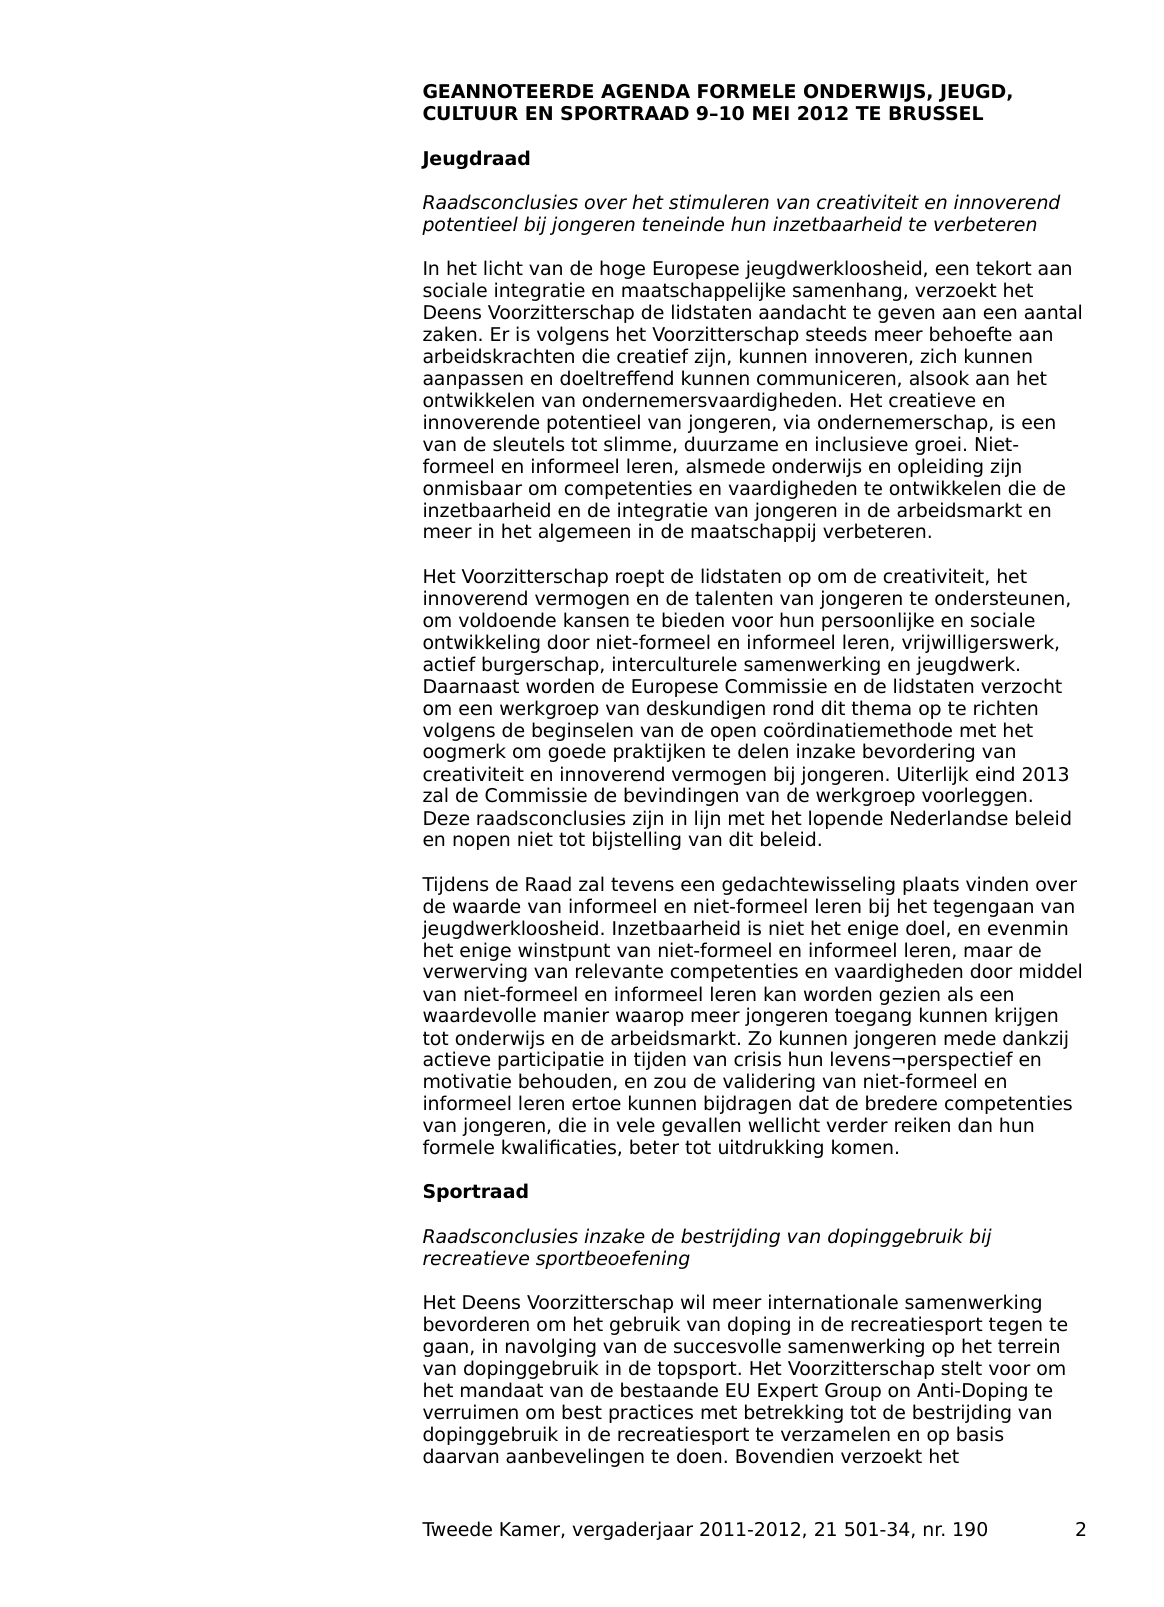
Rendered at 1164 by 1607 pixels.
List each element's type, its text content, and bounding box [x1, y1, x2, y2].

text Het Voorzitterschap roept de lidstaten op om de creativiteit, het innoverend vermogen en de talenten van jongeren te ondersteunen, om voldoende kansen te bieden voor hun persoonlijke en sociale ontwikkeling door niet-formeel en informeel leren, vrijwilligerswerk, actief burgerschap, interculturele samenwerking en jeugdwerk. [422, 566, 1087, 676]
subtitle GEANNOTEERDE AGENDA FORMELE ONDERWIJS, JEUGD, CULTUUR EN SPORTRAAD 9–10 MEI 2012 TE BRUSSEL [422, 81, 1087, 125]
text Tijdens de Raad zal tevens een gedachtewisseling plaats vinden over de waarde van informeel en niet-formeel leren bij het tegengaan van jeugdwerkloosheid. Inzetbaarheid is niet het enige doel, en evenmin het enige winstpunt van niet-formeel en informeel leren, maar de verwerving van relevante competenties en vaardigheden door middel van niet-formeel en informeel leren kan worden gezien als een waardevolle manier waarop meer jongeren toegang kunnen krijgen tot onderwijs en de arbeidsmarkt. Zo kunnen jongeren mede dankzij actieve participatie in tijden van crisis hun levens¬perspectief en motivatie behouden, en zou de validering van niet-formeel en informeel leren ertoe kunnen bijdragen dat de bredere competenties van jongeren, die in vele gevallen wellicht verder reiken dan hun formele kwalificaties, beter tot uitdrukking komen. [422, 873, 1087, 1159]
subtitle Sportraad [422, 1181, 1087, 1203]
subtitle Raadsconclusies inzake de bestrijding van dopinggebruik bij recreatieve sportbeoefening [422, 1226, 1087, 1269]
text Daarnaast worden de Europese Commissie en de lidstaten verzocht om een werkgroep van deskundigen rond dit thema op te richten volgens de beginselen van de open coördinatiemethode met het oogmerk om goede praktijken te delen inzake bevordering van creativiteit en innoverend vermogen bij jongeren. Uiterlijk eind 2013 zal de Commissie de bevindingen van de werkgroep voorleggen. Deze raadsconclusies zijn in lijn met het lopende Nederlandse beleid en nopen niet tot bijstelling van dit beleid. [422, 676, 1087, 851]
subtitle Raadsconclusies over het stimuleren van creativiteit en innoverend potentieel bij jongeren teneinde hun inzetbaarheid te verbeteren [422, 192, 1087, 236]
text Het Deens Voorzitterschap wil meer internationale samenwerking bevorderen om het gebruik van doping in de recreatiesport tegen te gaan, in navolging van de succesvolle samenwerking op het terrein van dopinggebruik in de topsport. Het Voorzitterschap stelt voor om het mandaat van de bestaande EU Expert Group on Anti-Doping te verruimen om best practices met betrekking tot de bestrijding van dopinggebruik in de recreatiesport te verzamelen en op basis daarvan aanbevelingen te doen. Bovendien verzoekt het [422, 1292, 1087, 1468]
text In het licht van de hoge Europese jeugdwerkloosheid, een tekort aan sociale integratie en maatschappelijke samenhang, verzoekt het Deens Voorzitterschap de lidstaten aandacht te geven aan een aantal zaken. Er is volgens het Voorzitterschap steeds meer behoefte aan arbeidskrachten die creatief zijn, kunnen innoveren, zich kunnen aanpassen en doeltreffend kunnen communiceren, alsook aan het ontwikkelen van ondernemersvaardigheden. Het creatieve en innoverende potentieel van jongeren, via ondernemerschap, is een van de sleutels tot slimme, duurzame en inclusieve groei. Niet-formeel en informeel leren, alsmede onderwijs en opleiding zijn onmisbaar om competenties en vaardigheden te ontwikkelen die de inzetbaarheid en de integratie van jongeren in de arbeidsmarkt en meer in het algemeen in de maatschappij verbeteren. [422, 258, 1087, 543]
subtitle Jeugdraad [422, 147, 1087, 169]
